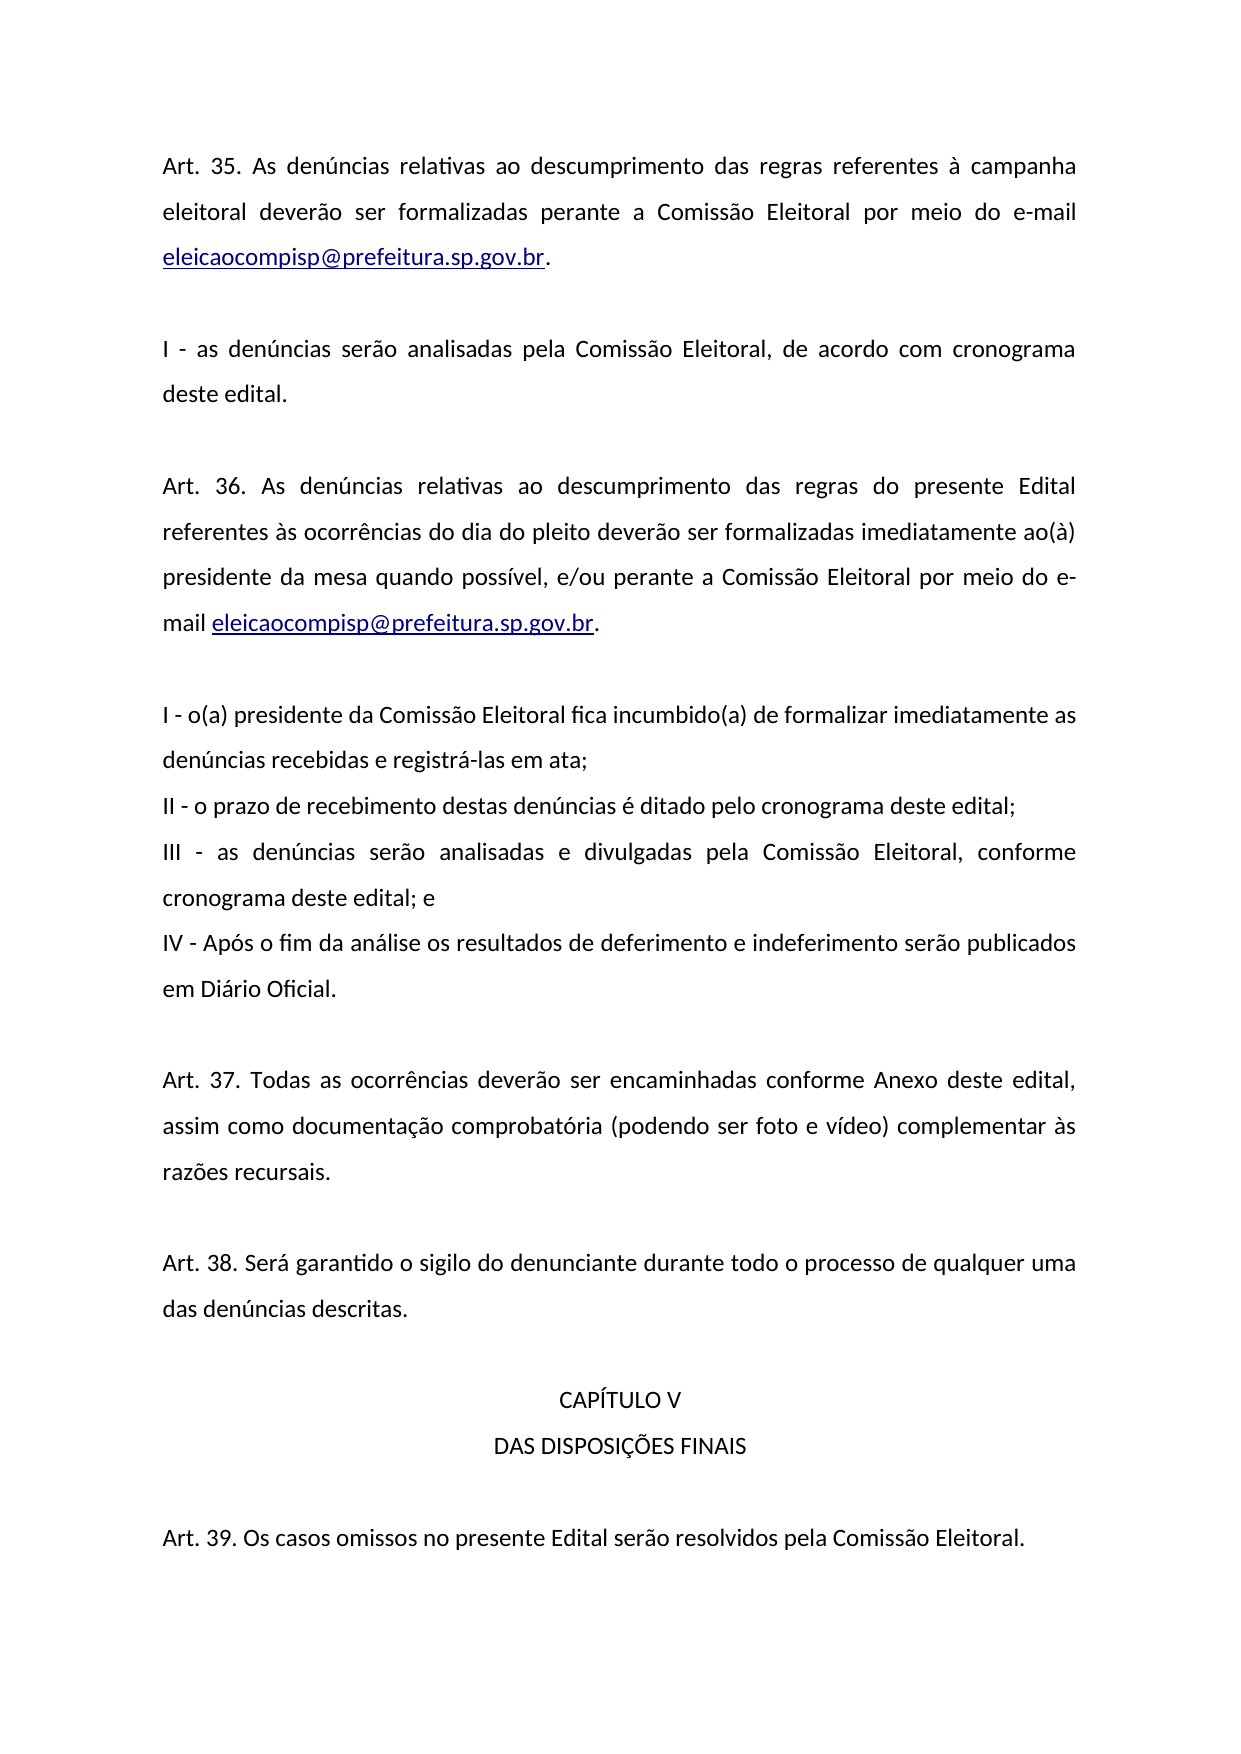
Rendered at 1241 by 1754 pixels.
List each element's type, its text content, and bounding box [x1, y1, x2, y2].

text I - as denúncias serão analisadas pela Comissão Eleitoral, de acordo com cronograma deste edital. [162, 333, 1078, 409]
text II - o prazo de recebimento destas denúncias é ditado pelo cronograma deste edital; [162, 790, 1078, 821]
text IV - Após o fim da análise os resultados de deferimento e indeferimento serão publicados em Diário Oficial. [162, 927, 1078, 1004]
text Art. 36. As denúncias relativas ao descumprimento das regras do presente Edital referentes às ocorrências do dia do pleito deverão ser formalizadas imediatamente ao(à) presidente da mesa quando possível, e/ou perante a Comissão Eleitoral por meio do e-mail eleicaocompisp@prefeitura.sp.gov.br. [162, 470, 1078, 638]
text Art. 37. Todas as ocorrências deverão ser encaminhadas conforme Anexo deste edital, assim como documentação comprobatória (podendo ser foto e vídeo) complementar às razões recursais. [162, 1064, 1078, 1187]
text Art. 38. Será garantido o sigilo do denunciante durante todo o processo de qualquer uma das denúncias descritas. [162, 1247, 1078, 1324]
text I - o(a) presidente da Comissão Eleitoral fica incumbido(a) de formalizar imediatamente as denúncias recebidas e registrá-las em ata; [162, 699, 1078, 775]
text CAPÍTULO V [150, 1385, 1090, 1415]
text DAS DISPOSIÇÕES FINAIS [150, 1430, 1090, 1461]
text III - as denúncias serão analisadas e divulgadas pela Comissão Eleitoral, conforme cronograma deste edital; e [162, 836, 1078, 912]
text Art. 35. As denúncias relativas ao descumprimento das regras referentes à campanha eleitoral deverão ser formalizadas perante a Comissão Eleitoral por meio do e-mail eleicaocompisp@prefeitura.sp.gov.br. [162, 150, 1078, 272]
text Art. 39. Os casos omissos no presente Edital serão resolvidos pela Comissão Eleitoral. [162, 1522, 1078, 1552]
